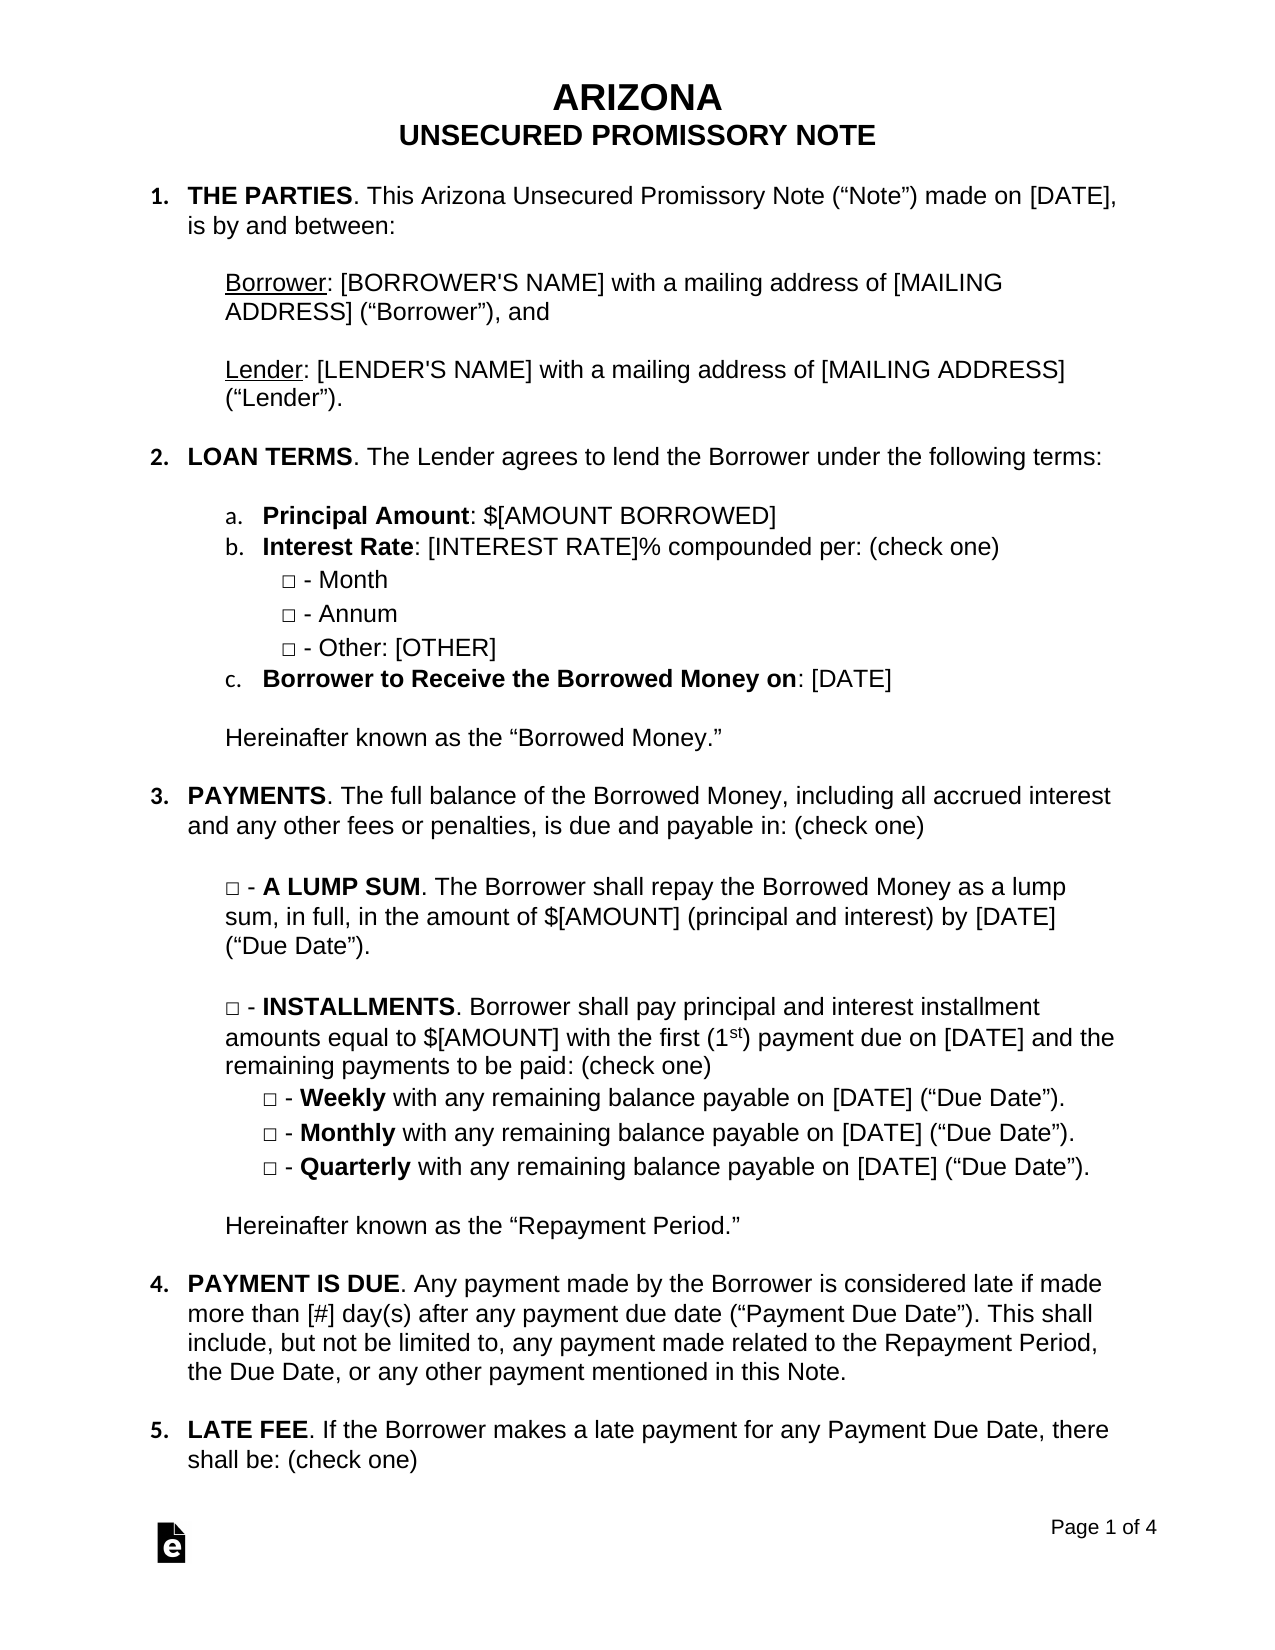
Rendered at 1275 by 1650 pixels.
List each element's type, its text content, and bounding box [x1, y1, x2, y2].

text ☐ - Other: [OTHER] [281, 629, 1125, 663]
text ☐ - Month [281, 561, 1125, 595]
list LATE FEE. If the Borrower makes a late payment for any Payment Due Date, there shall be: (check one) [150, 1414, 1125, 1473]
list PAYMENTS. The full balance of the Borrowed Money, including all accrued interest and any other fees or penalties, is due and payable in: (check one) [150, 780, 1125, 839]
subtitle UNSECURED PROMISSORY NOTE [150, 118, 1125, 152]
text Hereinafter known as the “Repayment Period.” [225, 1211, 1125, 1240]
text ☐ - Weekly with any remaining balance payable on [DATE] (“Due Date”). [225, 1080, 1125, 1114]
list Principal Amount: $[AMOUNT BORROWED] [225, 500, 1125, 531]
list PAYMENT IS DUE. Any payment made by the Borrower is considered late if made more than [#] day(s) after any payment due date (“Payment Due Date”). This shall include, but not be limited to, any payment made related to the Repayment Period, the Due Date, or any other payment mentioned in this Note. [150, 1268, 1125, 1385]
list THE PARTIES. This Arizona Unsecured Promissory Note (“Note”) made on [DATE], is by and between: [150, 180, 1125, 240]
subtitle ARIZONA [150, 75, 1125, 118]
text Hereinafter known as the “Borrowed Money.” [225, 723, 1125, 751]
list Borrower to Receive the Borrowed Money on: [DATE] [225, 663, 1125, 694]
text ☐ - INSTALLMENTS. Borrower shall pay principal and interest installment amounts equal to $[AMOUNT] with the first (1st) payment due on [DATE] and the remaining payments to be paid: (check one) [225, 988, 1125, 1080]
text ☐ - A LUMP SUM. The Borrower shall repay the Borrowed Money as a lump sum, in full, in the amount of $[AMOUNT] (principal and interest) by [DATE] (“Due Date”). [225, 868, 1125, 960]
list Interest Rate: [INTEREST RATE]% compounded per: (check one) [225, 531, 1125, 561]
text ☐ - Quarterly with any remaining balance payable on [DATE] (“Due Date”). [225, 1148, 1125, 1182]
text ☐ - Monthly with any remaining balance payable on [DATE] (“Due Date”). [225, 1114, 1125, 1148]
text Borrower: [BORROWER'S NAME] with a mailing address of [MAILING ADDRESS] (“Borrower”), and [225, 268, 1125, 326]
list LOAN TERMS. The Lender agrees to lend the Borrower under the following terms: [150, 441, 1125, 471]
text ☐ - Annum [281, 595, 1125, 629]
text Lender: [LENDER'S NAME] with a mailing address of [MAILING ADDRESS] (“Lender”). [225, 355, 1125, 412]
